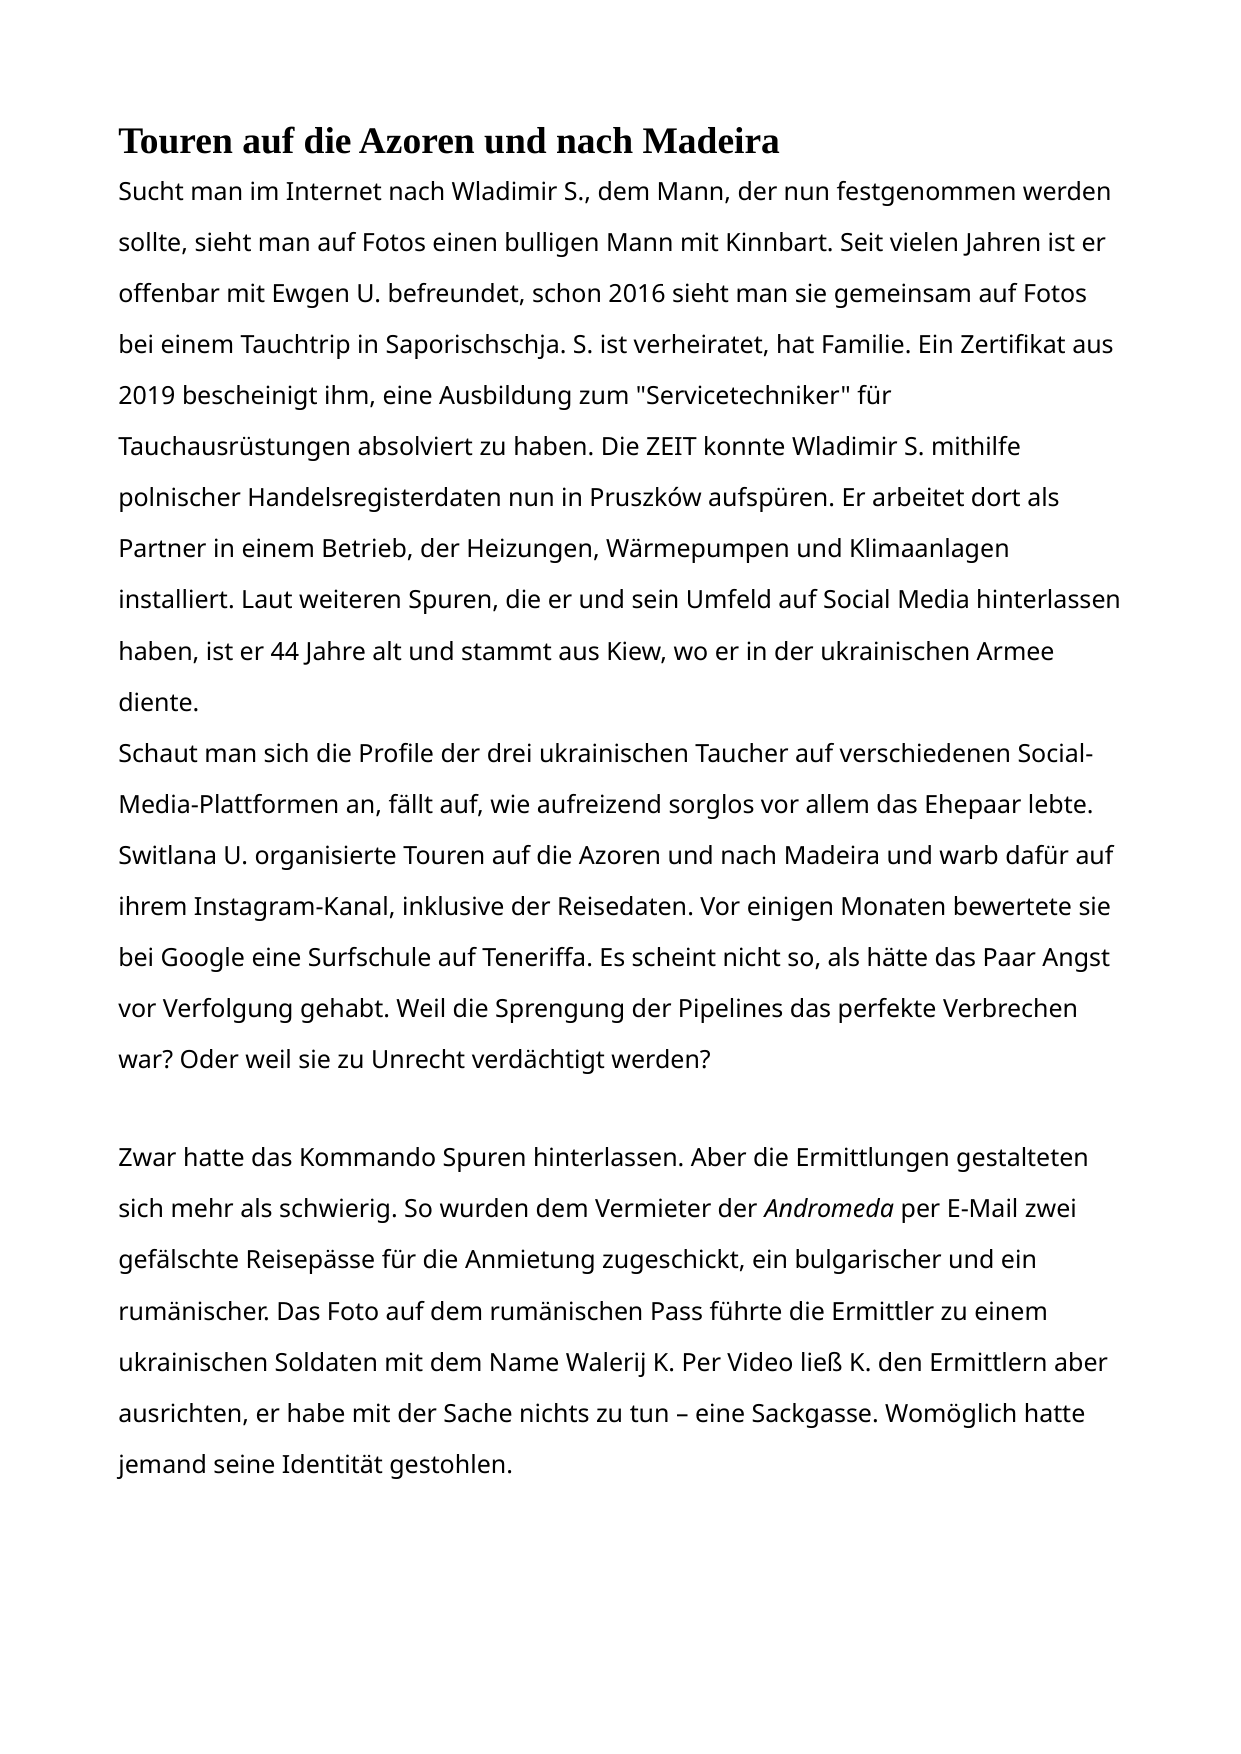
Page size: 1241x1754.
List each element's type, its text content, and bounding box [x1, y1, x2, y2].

text Schaut man sich die Profile der drei ukrainischen Taucher auf verschiedenen Social-Media-Plattformen an, fällt auf, wie aufreizend sorglos vor allem das Ehepaar lebte. Switlana U. organisierte Touren auf die Azoren und nach Madeira und warb dafür auf ihrem Instagram-Kanal, inklusive der Reisedaten. Vor einigen Monaten bewertete sie bei Google eine Surfschule auf Teneriffa. Es scheint nicht so, als hätte das Paar Angst vor Verfolgung gehabt. Weil die Sprengung der Pipelines das perfekte Verbrechen war? Oder weil sie zu Unrecht verdächtigt werden? [118, 735, 1122, 1076]
text Sucht man im Internet nach Wladimir S., dem Mann, der nun festgenommen werden sollte, sieht man auf Fotos einen bulligen Mann mit Kinnbart. Seit vielen Jahren ist er offenbar mit Ewgen U. befreundet, schon 2016 sieht man sie gemeinsam auf Fotos bei einem Tauchtrip in Saporischschja. S. ist verheiratet, hat Familie. Ein Zertifikat aus 2019 bescheinigt ihm, eine Ausbildung zum "Servicetechniker" für Tauchausrüstungen absolviert zu haben. Die ZEIT konnte Wladimir S. mithilfe polnischer Handelsregisterdaten nun in Pruszków aufspüren. Er arbeitet dort als Partner in einem Betrieb, der Heizungen, Wärmepumpen und Klimaanlagen installiert. Laut weiteren Spuren, die er und sein Umfeld auf Social Media hinterlassen haben, ist er 44 Jahre alt und stammt aus Kiew, wo er in der ukrainischen Armee diente. [118, 174, 1122, 718]
text Zwar hatte das Kommando Spuren hinterlassen. Aber die Ermittlungen gestalteten sich mehr als schwierig. So wurden dem Vermieter der Andromeda per E-Mail zwei gefälschte Reisepässe für die Anmietung zugeschickt, ein bulgarischer und ein rumänischer. Das Foto auf dem rumänischen Pass führte die Ermittler zu einem ukrainischen Soldaten mit dem Name Walerij K. Per Video ließ K. den Ermittlern aber ausrichten, er habe mit der Sache nichts zu tun – eine Sackgasse. Womöglich hatte jemand seine Identität gestohlen. [118, 1140, 1122, 1480]
subtitle Touren auf die Azoren und nach Madeira [118, 118, 1122, 161]
